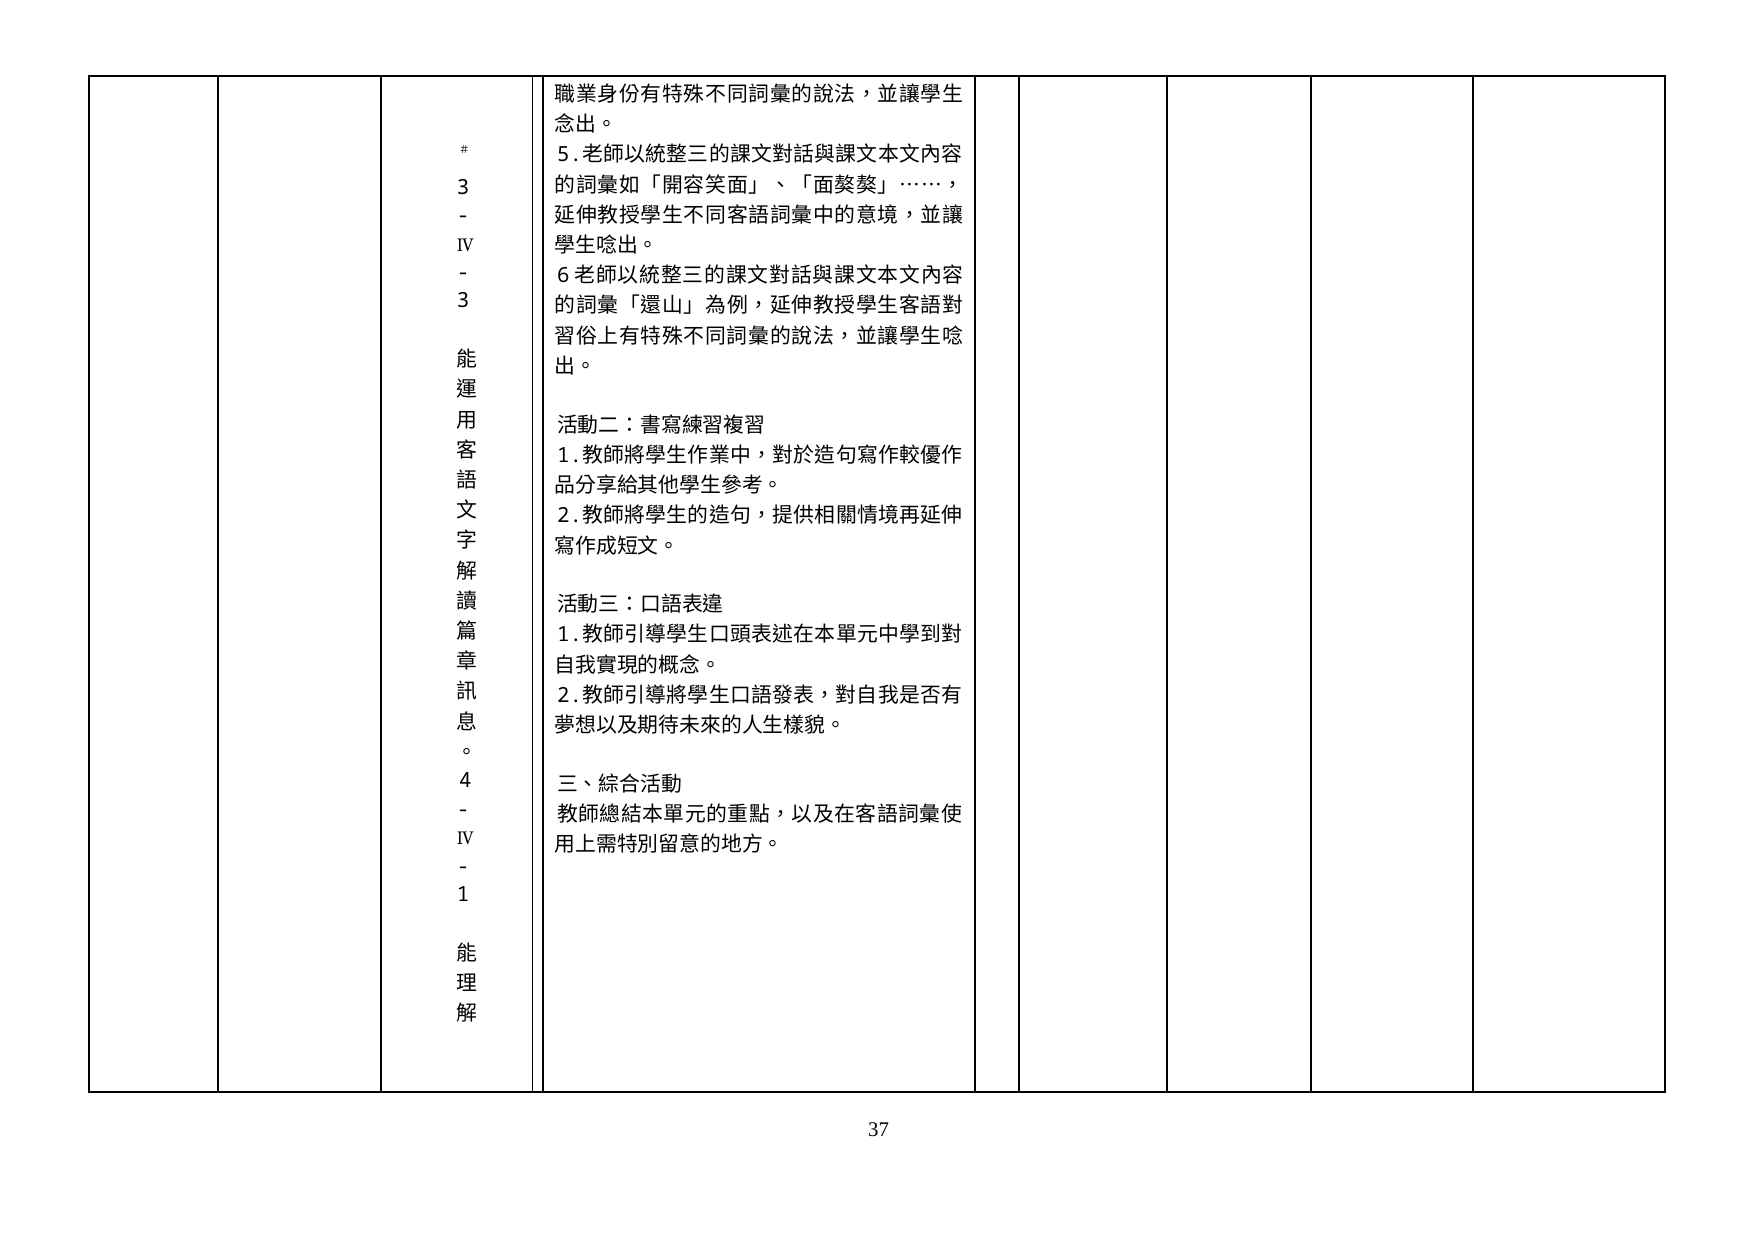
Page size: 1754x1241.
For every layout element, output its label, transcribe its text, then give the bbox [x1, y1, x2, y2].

table_cell ＃3-Ⅳ-3 能運用客語文字解讀篇章訊息。 4-Ⅳ-1 能理解 [382, 77, 532, 1091]
table_cell [1312, 77, 1472, 1091]
table_cell [1168, 77, 1310, 1091]
table_cell [533, 77, 542, 1091]
table_cell [1020, 77, 1166, 1091]
table_cell [1474, 77, 1664, 1091]
table_cell 職業身份有特殊不同詞彙的說法，並讓學生念出。 5.老師以統整三的課文對話與課文本文內容的詞彙如「開容笑面」、「面獒獒」……，延伸教授學生不同客語詞彙中的意境，並讓學生唸出。 6老師以統整三的課文對話與課文本文內容的詞彙「還山」為例，延伸教授學生客語對習俗上有特殊不同詞彙的說法，並讓學生唸出。 活動二：書寫練習複習 1.教師將學生作業中，對於造句寫作較優作品分享給其他學生參考。 2.教師將學生的造句，提供相關情境再延伸寫作成短文。 活動三：口語表違 1.教師引導學生口頭表述在本單元中學到對自我實現的概念。 2.教師引導將學生口語發表，對自我是否有夢想以及期待未來的人生樣貌。 三、綜合活動 教師總結本單元的重點，以及在客語詞彙使用上需特別留意的地方。 [544, 77, 974, 1091]
table_cell [219, 77, 380, 1091]
table_cell [90, 77, 217, 1091]
table_cell [976, 77, 1018, 1091]
